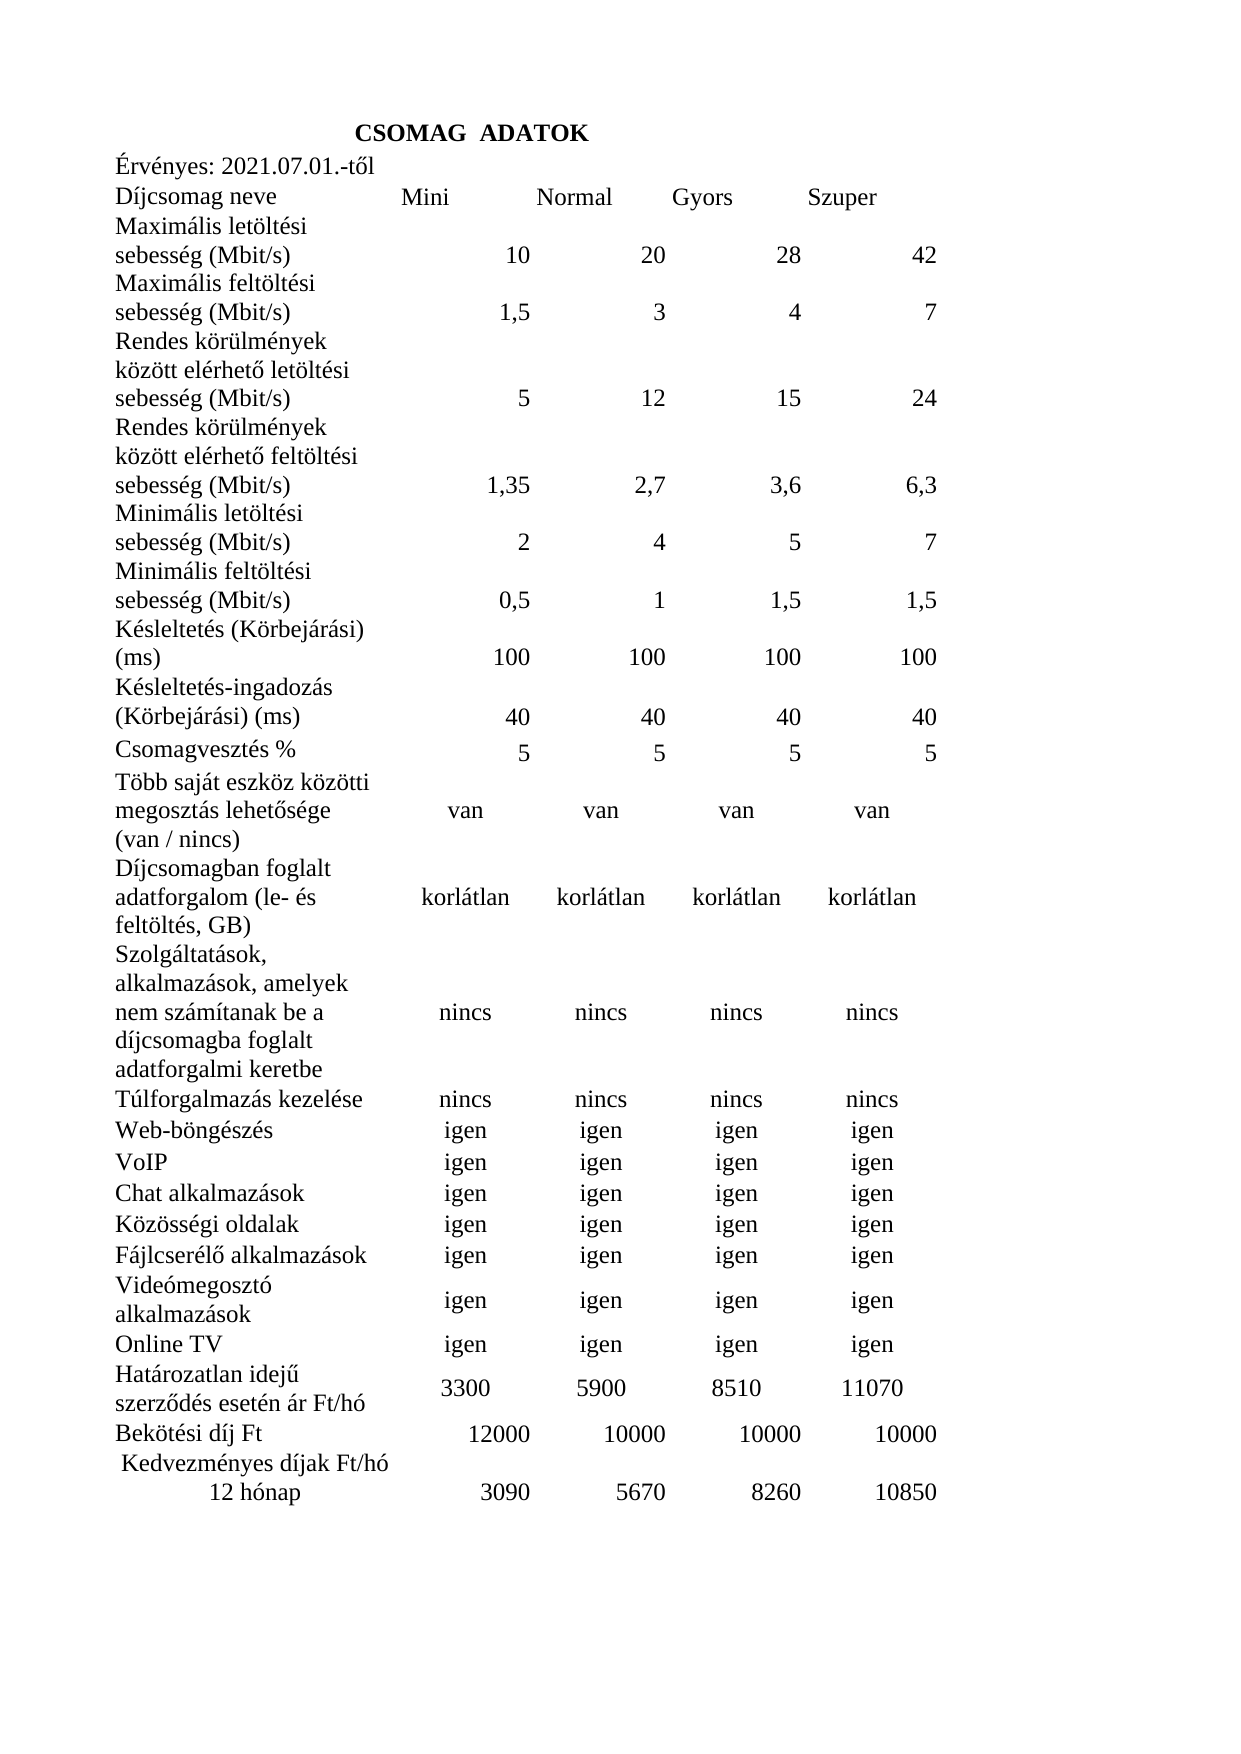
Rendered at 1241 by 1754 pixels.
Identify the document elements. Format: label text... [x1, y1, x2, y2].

table_cell igen [533, 1145, 669, 1177]
table_cell igen [533, 1239, 669, 1270]
table_cell igen [804, 1328, 940, 1359]
table_cell igen [804, 1239, 940, 1270]
table_cell igen [669, 1208, 804, 1239]
table_cell korlátlan [804, 853, 940, 939]
table_cell igen [533, 1177, 669, 1208]
table_cell van [398, 767, 533, 853]
table_cell nincs [669, 939, 804, 1083]
table_cell igen [669, 1177, 804, 1208]
table_cell 1 [533, 556, 669, 614]
table_cell Mini [398, 180, 533, 211]
table_cell nincs [804, 1083, 940, 1114]
table_cell 10 [398, 211, 533, 268]
table_cell 1,35 [398, 412, 533, 498]
table_cell 20 [533, 211, 669, 268]
table_cell nincs [533, 939, 669, 1083]
table_cell igen [533, 1114, 669, 1145]
table_cell 7 [804, 269, 940, 326]
table_cell 10000 [669, 1417, 804, 1448]
table_cell korlátlan [533, 853, 669, 939]
table_cell 24 [804, 326, 940, 412]
table_cell nincs [804, 939, 940, 1083]
table_cell 10000 [533, 1417, 669, 1448]
table_cell igen [804, 1270, 940, 1328]
table_cell igen [804, 1145, 940, 1177]
table_cell Túlforgalmazás kezelése [112, 1083, 398, 1114]
table_cell 100 [533, 614, 669, 671]
text CSOMAG ADATOK [118, 118, 1122, 147]
table_cell korlátlan [398, 853, 533, 939]
table_cell Fájlcserélő alkalmazások [112, 1239, 398, 1270]
table_cell igen [804, 1208, 940, 1239]
table_cell 11070 [804, 1359, 940, 1417]
table_cell 3,6 [669, 412, 804, 498]
table_cell 10000 [804, 1417, 940, 1448]
table_cell igen [533, 1208, 669, 1239]
table_cell igen [398, 1177, 533, 1208]
table_cell Késleltetés-ingadozás (Körbejárási) (ms) [112, 671, 398, 731]
table_cell van [533, 767, 669, 853]
table_cell igen [398, 1208, 533, 1239]
table_cell igen [398, 1270, 533, 1328]
table_cell Csomagvesztés % [112, 731, 398, 767]
table_cell Online TV [112, 1328, 398, 1359]
table_cell 100 [398, 614, 533, 671]
table_cell Szuper [804, 180, 940, 211]
table_cell Web-böngészés [112, 1114, 398, 1145]
table_header [533, 147, 669, 180]
table_cell 42 [804, 211, 940, 268]
table_cell 5900 [533, 1359, 669, 1417]
table_cell 5 [804, 731, 940, 767]
table_cell 1,5 [669, 556, 804, 614]
table_cell 10850 [804, 1448, 940, 1505]
table_cell Videómegosztó alkalmazások [112, 1270, 398, 1328]
table_cell 12 [533, 326, 669, 412]
table_cell 40 [804, 671, 940, 731]
table_cell 40 [533, 671, 669, 731]
table_header [398, 147, 533, 180]
table_cell Normal [533, 180, 669, 211]
table_cell igen [669, 1114, 804, 1145]
table_cell Minimális feltöltési sebesség (Mbit/s) [112, 556, 398, 614]
table_cell 2 [398, 499, 533, 556]
table_cell 3300 [398, 1359, 533, 1417]
table_cell 4 [533, 499, 669, 556]
table_cell igen [398, 1145, 533, 1177]
table_cell 28 [669, 211, 804, 268]
table_cell 5 [669, 499, 804, 556]
table_cell igen [533, 1270, 669, 1328]
table_cell 5 [669, 731, 804, 767]
table_cell igen [669, 1145, 804, 1177]
table_cell 2,7 [533, 412, 669, 498]
table_header [669, 147, 804, 180]
table_cell Késleltetés (Körbejárási) (ms) [112, 614, 398, 671]
table_cell Maximális letöltési sebesség (Mbit/s) [112, 211, 398, 268]
table_cell Határozatlan idejű szerződés esetén ár Ft/hó [112, 1359, 398, 1417]
table_cell nincs [398, 1083, 533, 1114]
table_cell Kedvezményes díjak Ft/hó 12 hónap [112, 1448, 398, 1505]
table_cell Gyors [669, 180, 804, 211]
table_cell 15 [669, 326, 804, 412]
table_cell Chat alkalmazások [112, 1177, 398, 1208]
table_cell 6,3 [804, 412, 940, 498]
table_cell van [804, 767, 940, 853]
table_cell nincs [398, 939, 533, 1083]
table_header Érvényes: 2021.07.01.-től [112, 147, 398, 180]
table_cell Díjcsomag neve [112, 180, 398, 211]
table_cell 12000 [398, 1417, 533, 1448]
table_cell 1,5 [398, 269, 533, 326]
table_cell 5 [533, 731, 669, 767]
table_cell igen [533, 1328, 669, 1359]
table_cell 5 [398, 326, 533, 412]
table_cell igen [804, 1177, 940, 1208]
table_cell 8260 [669, 1448, 804, 1505]
table_cell igen [398, 1114, 533, 1145]
table_cell 3090 [398, 1448, 533, 1505]
table_cell Közösségi oldalak [112, 1208, 398, 1239]
table_cell 8510 [669, 1359, 804, 1417]
table_cell 40 [398, 671, 533, 731]
table_cell Több saját eszköz közötti megosztás lehetősége (van / nincs) [112, 767, 398, 853]
table_cell igen [669, 1270, 804, 1328]
table_cell 5 [398, 731, 533, 767]
table_cell 7 [804, 499, 940, 556]
table_cell 5670 [533, 1448, 669, 1505]
table_cell igen [398, 1328, 533, 1359]
table_cell igen [669, 1328, 804, 1359]
table_cell 100 [669, 614, 804, 671]
table_cell Díjcsomagban foglalt adatforgalom (le- és feltöltés, GB) [112, 853, 398, 939]
table_cell Rendes körülmények között elérhető letöltési sebesség (Mbit/s) [112, 326, 398, 412]
table_cell 4 [669, 269, 804, 326]
table_cell 0,5 [398, 556, 533, 614]
table_header [804, 147, 940, 180]
table_cell Maximális feltöltési sebesség (Mbit/s) [112, 269, 398, 326]
table_cell igen [804, 1114, 940, 1145]
table_cell 40 [669, 671, 804, 731]
table_cell 3 [533, 269, 669, 326]
table_cell 100 [804, 614, 940, 671]
table_cell Szolgáltatások, alkalmazások, amelyek nem számítanak be a díjcsomagba foglalt adatforgalmi keretbe [112, 939, 398, 1083]
table_cell 1,5 [804, 556, 940, 614]
table_cell igen [398, 1239, 533, 1270]
table_cell Bekötési díj Ft [112, 1417, 398, 1448]
table_cell korlátlan [669, 853, 804, 939]
table_cell Rendes körülmények között elérhető feltöltési sebesség (Mbit/s) [112, 412, 398, 498]
table_cell igen [669, 1239, 804, 1270]
table_cell VoIP [112, 1145, 398, 1177]
table_cell Minimális letöltési sebesség (Mbit/s) [112, 499, 398, 556]
table_cell nincs [669, 1083, 804, 1114]
table_cell nincs [533, 1083, 669, 1114]
table_cell van [669, 767, 804, 853]
